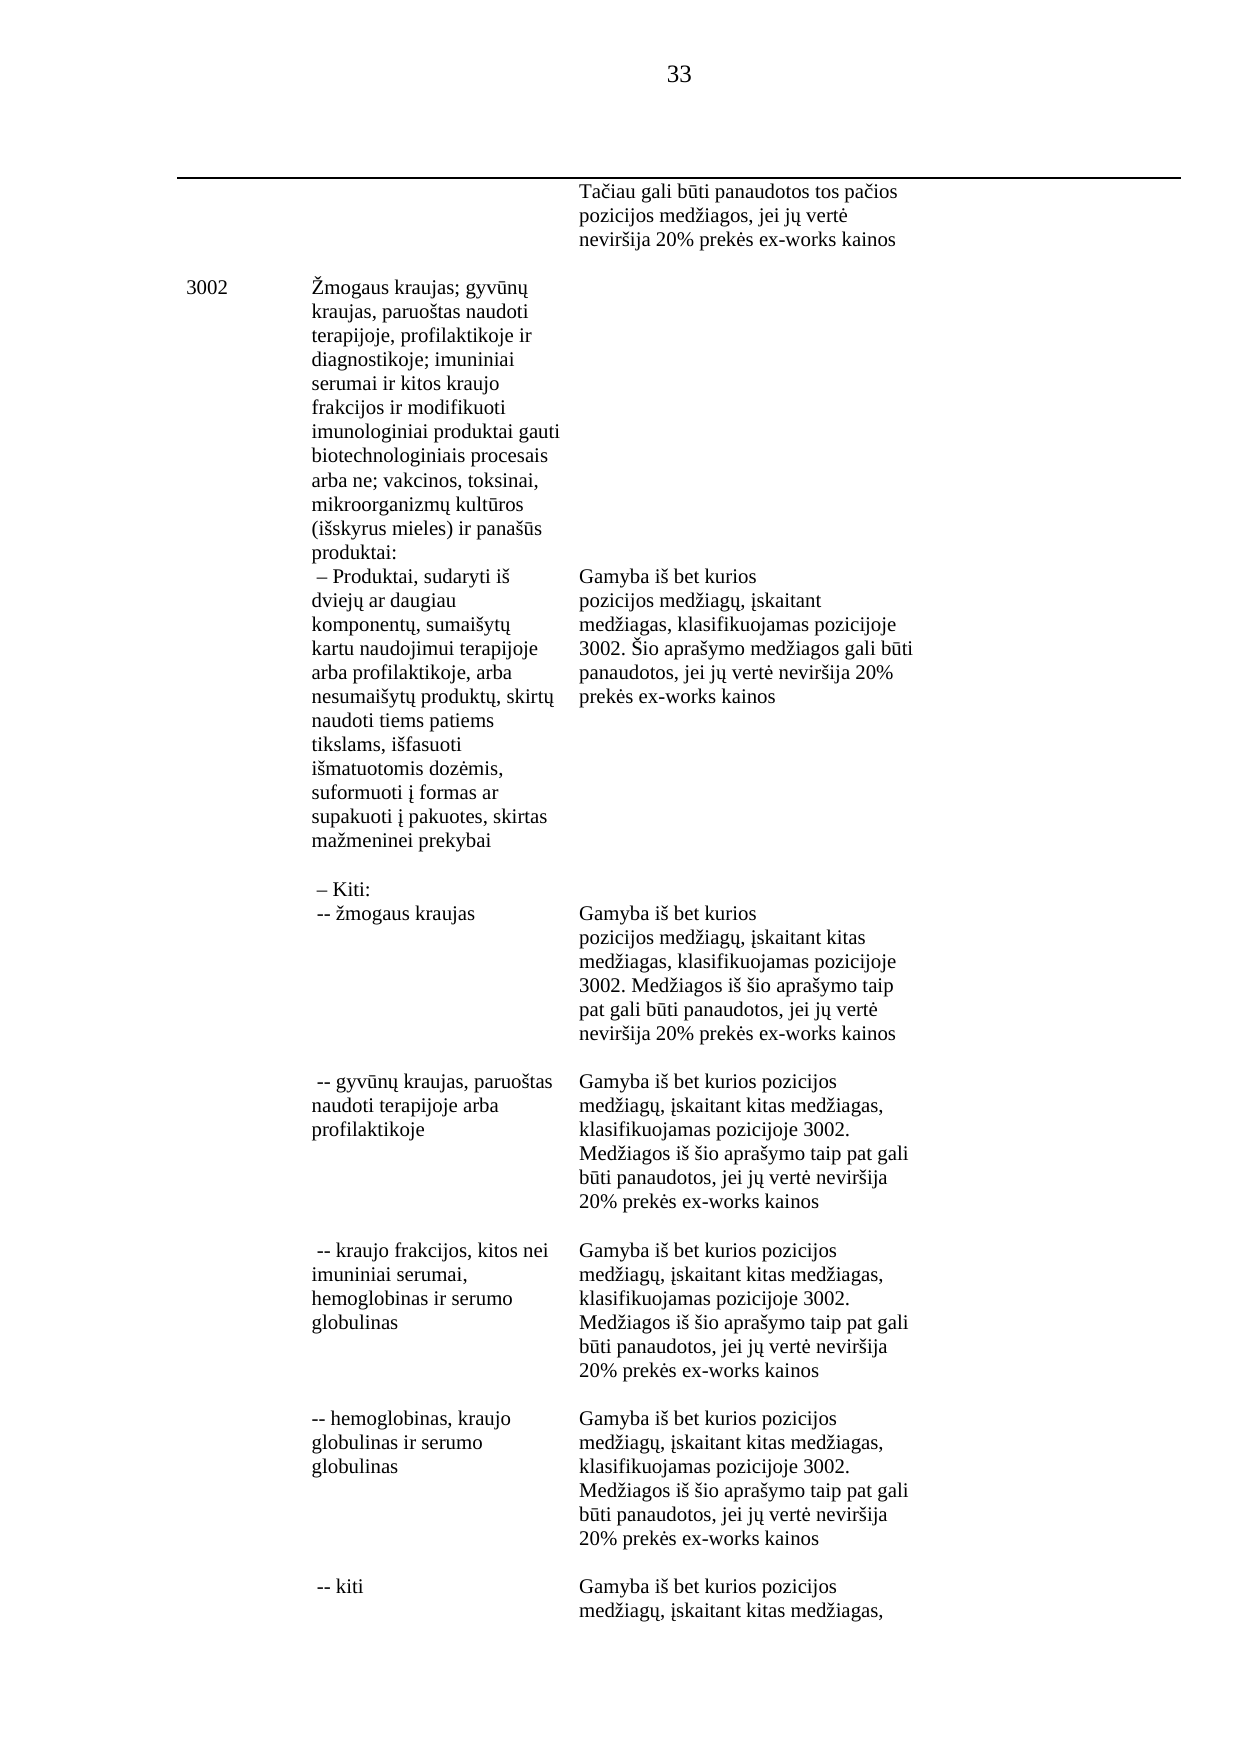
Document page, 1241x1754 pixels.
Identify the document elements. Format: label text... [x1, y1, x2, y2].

table_cell -- kraujo frakcijos, kitos nei imuniniai serumai, hemoglobinas ir serumo globulinas [303, 1238, 570, 1406]
table_cell – Kiti: [303, 877, 570, 901]
table_cell [925, 1406, 1181, 1574]
table_cell [925, 1069, 1181, 1237]
table_cell Gamyba iš bet kurios pozicijos medžiagų, įskaitant kitas medžiagas, klasifikuojamas pozicijoje 3002. Medžiagos iš šio aprašymo taip pat gali būti panaudotos, jei jų vertė neviršija 20% prekės ex-works kainos [570, 901, 925, 1069]
table_cell [925, 1574, 1181, 1622]
table_cell -- žmogaus kraujas [303, 901, 570, 1069]
table_cell Gamyba iš bet kurios pozicijos medžiagų, įskaitant medžiagas, klasifikuojamas pozicijoje 3002. Šio aprašymo medžiagos gali būti panaudotos, jei jų vertė neviršija 20% prekės ex-works kainos [570, 564, 925, 877]
table_cell Gamyba iš bet kurios pozicijos medžiagų, įskaitant kitas medžiagas, klasifikuojamas pozicijoje 3002. Medžiagos iš šio aprašymo taip pat gali būti panaudotos, jei jų vertė neviršija 20% prekės ex-works kainos [570, 1406, 925, 1574]
table_cell [177, 877, 303, 901]
table_cell [177, 1574, 303, 1622]
table_cell [925, 901, 1181, 1069]
table_cell [925, 1238, 1181, 1406]
table_cell – Produktai, sudaryti iš dviejų ar daugiau komponentų, sumaišytų kartu naudojimui terapijoje arba profilaktikoje, arba nesumaišytų produktų, skirtų naudoti tiems patiems tikslams, išfasuoti išmatuotomis dozėmis, suformuoti į formas ar supakuoti į pakuotes, skirtas mažmeninei prekybai [303, 564, 570, 877]
table_cell [925, 179, 1181, 275]
table_cell -- hemoglobinas, kraujo globulinas ir serumo globulinas [303, 1406, 570, 1574]
table_cell [177, 1238, 303, 1406]
table_cell Gamyba iš bet kurios pozicijos medžiagų, įskaitant kitas medžiagas, [570, 1574, 925, 1622]
table_cell [925, 564, 1181, 877]
table_cell [177, 901, 303, 1069]
table_cell [177, 1406, 303, 1574]
table_cell [570, 275, 925, 564]
table_cell [303, 179, 570, 275]
table_cell [177, 564, 303, 877]
table_cell -- gyvūnų kraujas, paruoštas naudoti terapijoje arba profilaktikoje [303, 1069, 570, 1237]
table_cell Žmogaus kraujas; gyvūnų kraujas, paruoštas naudoti terapijoje, profilaktikoje ir diagnostikoje; imuniniai serumai ir kitos kraujo frakcijos ir modifikuoti imunologiniai produktai gauti biotechnologiniais procesais arba ne; vakcinos, toksinai, mikroorganizmų kultūros (išskyrus mieles) ir panašūs produktai: [303, 275, 570, 564]
table_cell [177, 1069, 303, 1237]
table_cell Gamyba iš bet kurios pozicijos medžiagų, įskaitant kitas medžiagas, klasifikuojamas pozicijoje 3002. Medžiagos iš šio aprašymo taip pat gali būti panaudotos, jei jų vertė neviršija 20% prekės ex-works kainos [570, 1069, 925, 1237]
table_cell 3002 [177, 275, 303, 564]
table_cell Gamyba iš bet kurios pozicijos medžiagų, įskaitant kitas medžiagas, klasifikuojamas pozicijoje 3002. Medžiagos iš šio aprašymo taip pat gali būti panaudotos, jei jų vertė neviršija 20% prekės ex-works kainos [570, 1238, 925, 1406]
table_cell [925, 275, 1181, 564]
table_cell Tačiau gali būti panaudotos tos pačios pozicijos medžiagos, jei jų vertė neviršija 20% prekės ex-works kainos [570, 179, 925, 275]
table_cell [925, 877, 1181, 901]
table_cell -- kiti [303, 1574, 570, 1622]
table_cell [570, 877, 925, 901]
table_cell [177, 179, 303, 275]
